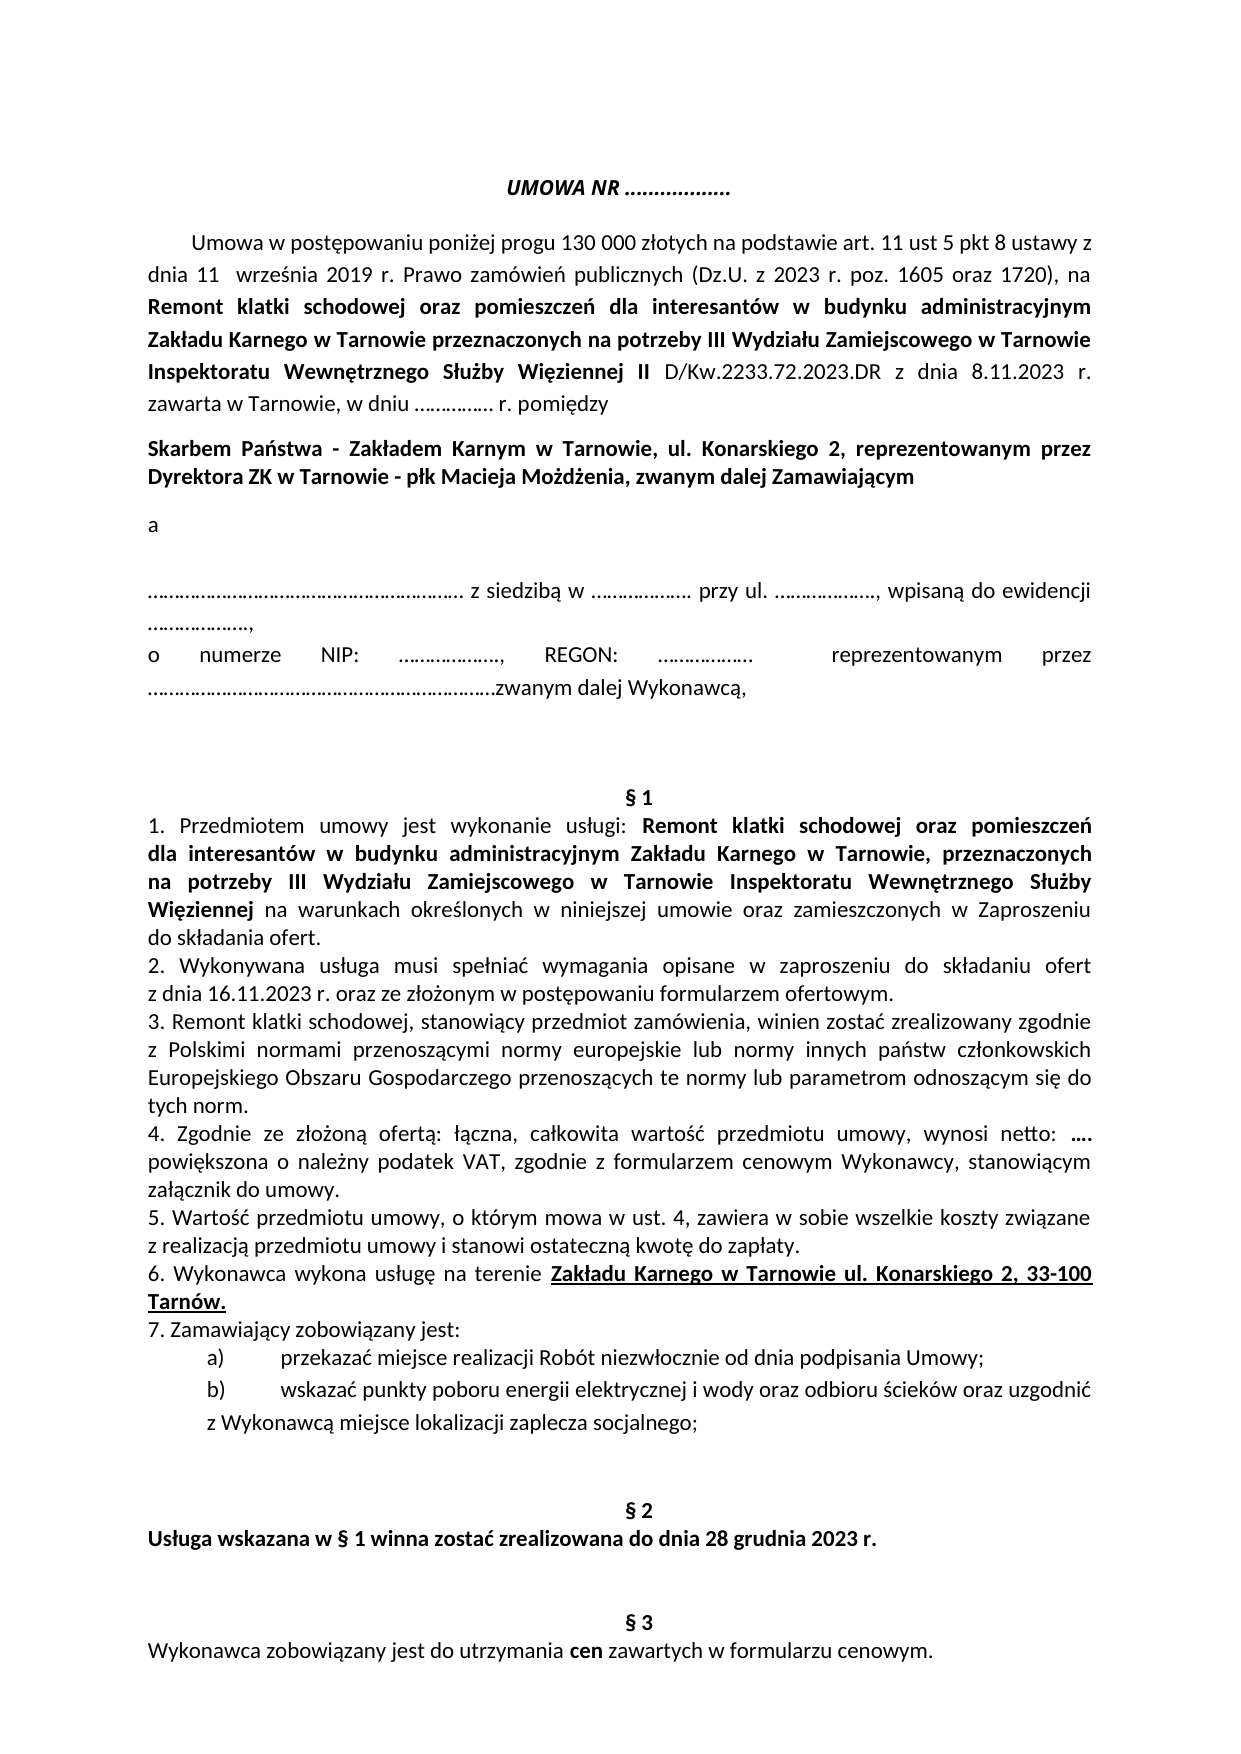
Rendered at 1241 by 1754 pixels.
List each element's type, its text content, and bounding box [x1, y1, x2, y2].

text Usługa wskazana w § 1 winna zostać zrealizowana do dnia 28 grudnia 2023 r. [148, 1524, 1093, 1552]
text 2. Wykonywana usługa musi spełniać wymagania opisane w zaproszeniu do składaniu ofert z dnia 16.11.2023 r. oraz ze złożonym w postępowaniu formularzem ofertowym. [148, 951, 1093, 1007]
text § 3 [185, 1608, 1093, 1636]
list wskazać punkty poboru energii elektrycznej i wody oraz odbioru ścieków oraz uzgodnić z Wykonawcą miejsce lokalizacji zaplecza socjalnego; [207, 1376, 1093, 1436]
text 6. Wykonawca wykona usługę na terenie Zakładu Karnego w Tarnowie ul. Konarskiego 2, 33-100 Tarnów. [148, 1259, 1093, 1315]
text § 2 [185, 1496, 1093, 1524]
text Wykonawca zobowiązany jest do utrzymania cen zawartych w formularzu cenowym. [148, 1636, 1093, 1664]
subtitle …………………………………………………… z siedzibą w ………………. przy ul. ………………., wpisaną do ewidencji ………………., o numerze NIP: ………………., REGON: ……………… reprezentowanym przez …………………………………………………………zwanym dalej Wykonawcą, [148, 576, 1093, 701]
text 4. Zgodnie ze złożoną ofertą: łączna, całkowita wartość przedmiotu umowy, wynosi netto: …. powiększona o należny podatek VAT, zgodnie z formularzem cenowym Wykonawcy, stanowiącym załącznik do umowy. [148, 1119, 1093, 1203]
text 5. Wartość przedmiotu umowy, o którym mowa w ust. 4, zawiera w sobie wszelkie koszty związane z realizacją przedmiotu umowy i stanowi ostateczną kwotę do zapłaty. [148, 1203, 1093, 1259]
subtitle a [148, 511, 1093, 539]
text 7. Zamawiający zobowiązany jest: [148, 1315, 1093, 1343]
subtitle Umowa w postępowaniu poniżej progu 130 000 złotych na podstawie art. 11 ust 5 pkt 8 ustawy z dnia 11 września 2019 r. Prawo zamówień publicznych (Dz.U. z 2023 r. poz. 1605 oraz 1720), na Remont klatki schodowej oraz pomieszczeń dla interesantów w budynku administracyjnym Zakładu Karnego w Tarnowie przeznaczonych na potrzeby III Wydziału Zamiejscowego w Tarnowie Inspektoratu Wewnętrznego Służby Więziennej II D/Kw.2233.72.2023.DR z dnia 8.11.2023 r. zawarta w Tarnowie, w dniu …………… r. pomiędzy [148, 228, 1093, 417]
list przekazać miejsce realizacji Robót niezwłocznie od dnia podpisania Umowy; [207, 1343, 1093, 1371]
text 1. Przedmiotem umowy jest wykonanie usługi: Remont klatki schodowej oraz pomieszczeń dla interesantów w budynku administracyjnym Zakładu Karnego w Tarnowie, przeznaczonych na potrzeby III Wydziału Zamiejscowego w Tarnowie Inspektoratu Wewnętrznego Służby Więziennej na warunkach określonych w niniejszej umowie oraz zamieszczonych w Zaproszeniu do składania ofert. [148, 811, 1093, 951]
text § 1 [185, 783, 1093, 811]
subtitle UMOWA NR .................. [148, 173, 1093, 201]
text 3. Remont klatki schodowej, stanowiący przedmiot zamówienia, winien zostać zrealizowany zgodnie z Polskimi normami przenoszącymi normy europejskie lub normy innych państw członkowskich Europejskiego Obszaru Gospodarczego przenoszących te normy lub parametrom odnoszącym się do tych norm. [148, 1007, 1093, 1119]
text Skarbem Państwa - Zakładem Karnym w Tarnowie, ul. Konarskiego 2, reprezentowanym przez Dyrektora ZK w Tarnowie - płk Macieja Możdżenia, zwanym dalej Zamawiającym [148, 434, 1093, 490]
